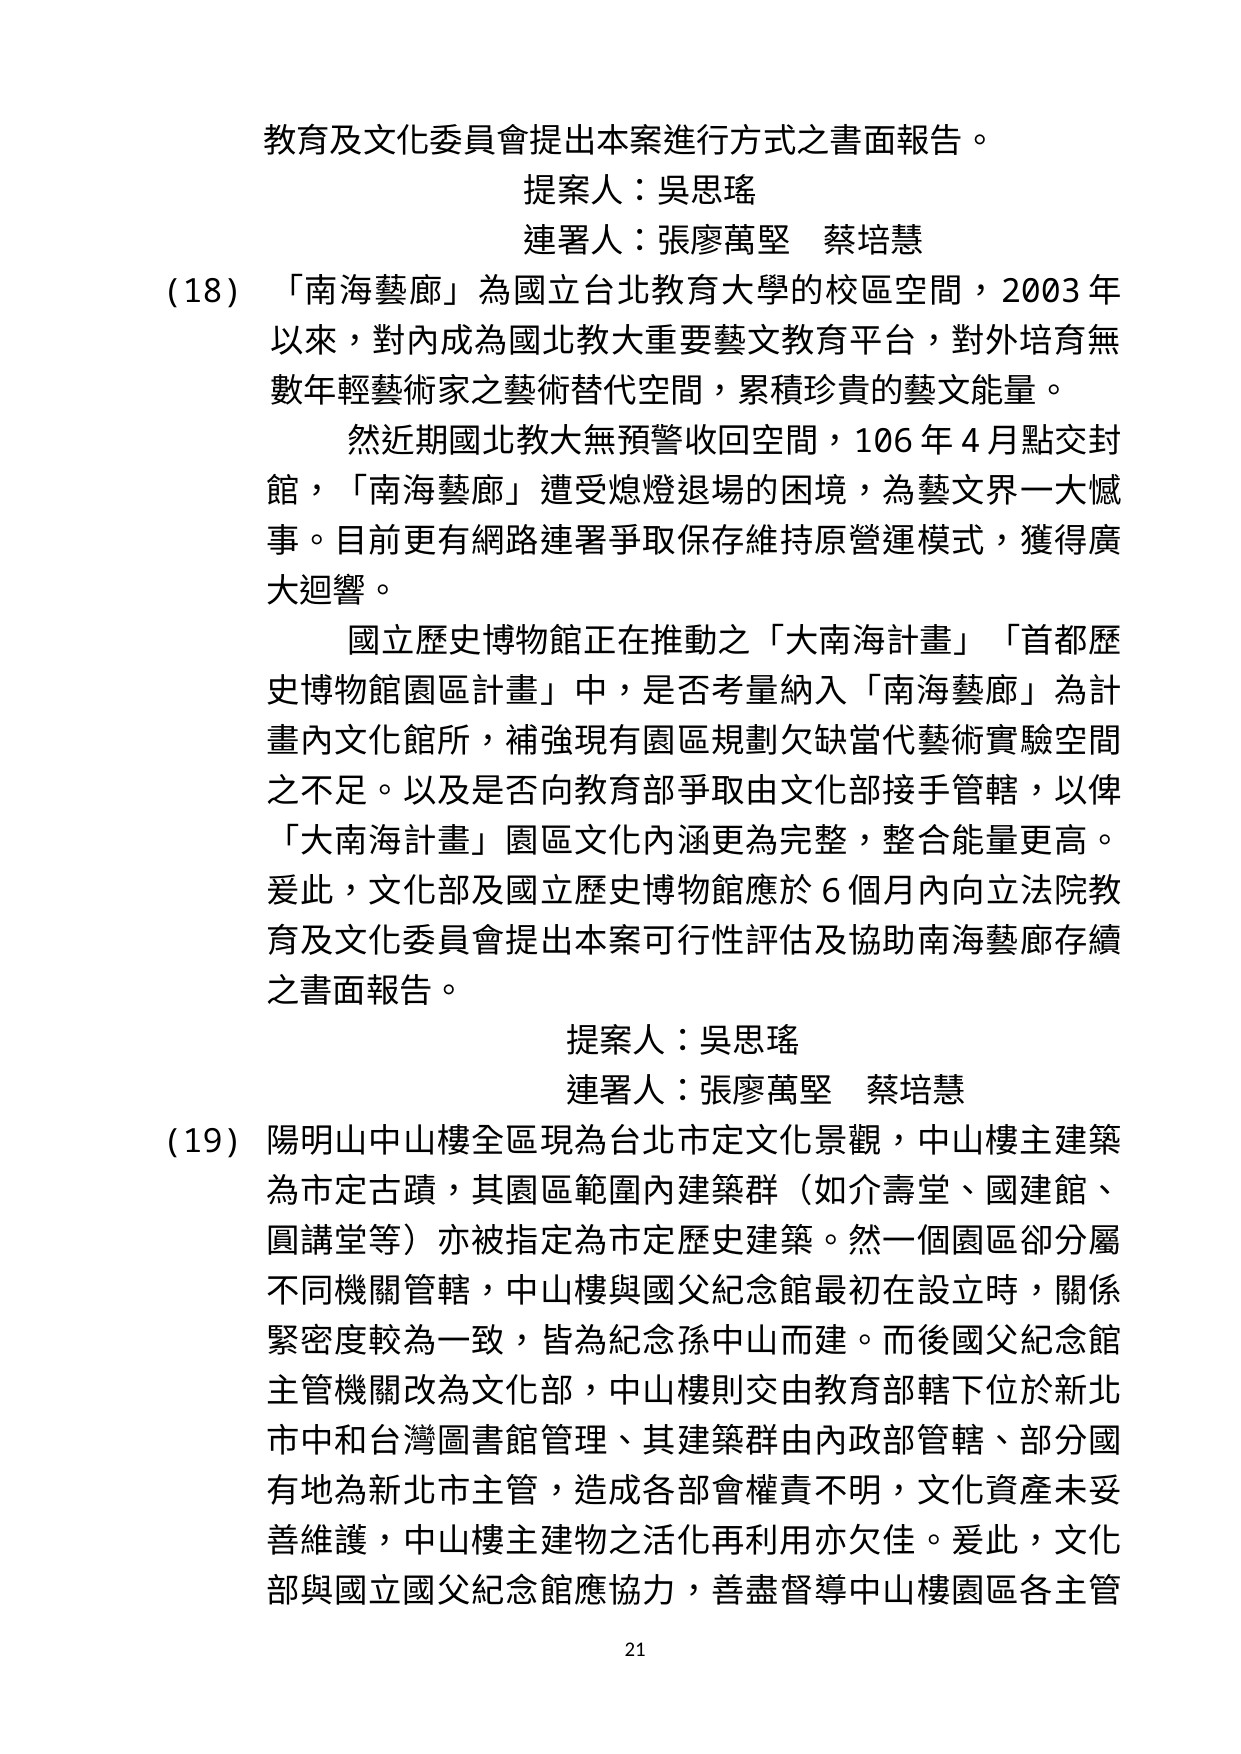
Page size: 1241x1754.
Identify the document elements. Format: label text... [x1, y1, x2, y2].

list 「南海藝廊」為國立台北教育大學的校區空間，2003年以來，對內成為國北教大重要藝文教育平台，對外培育無數年輕藝術家之藝術替代空間，累積珍貴的藝文能量。 [162, 262, 1122, 412]
list 陽明山中山樓全區現為台北市定文化景觀，中山樓主建築為市定古蹟，其園區範圍內建築群（如介壽堂、國建館、圓講堂等）亦被指定為市定歷史建築。然一個園區卻分屬不同機關管轄，中山樓與國父紀念館最初在設立時，關係緊密度較為一致，皆為紀念孫中山而建。而後國父紀念館主管機關改為文化部，中山樓則交由教育部轄下位於新北市中和台灣圖書館管理、其建築群由內政部管轄、部分國有地為新北市主管，造成各部會權責不明，文化資產未妥善維護，中山樓主建物之活化再利用亦欠佳。爰此，文化部與國立國父紀念館應協力，善盡督導中山樓園區各主管 [162, 1112, 1122, 1612]
text 國立歷史博物館正在推動之「大南海計畫」「首都歷史博物館園區計畫」中，是否考量納入「南海藝廊」為計畫內文化館所，補強現有園區規劃欠缺當代藝術實驗空間之不足。以及是否向教育部爭取由文化部接手管轄，以俾「大南海計畫」園區文化內涵更為完整，整合能量更高。爰此，文化部及國立歷史博物館應於6個月內向立法院教育及文化委員會提出本案可行性評估及協助南海藝廊存續之書面報告。 [266, 612, 1122, 1012]
list 中正紀念堂是威權統治時期，為紀念威權統治者而建立，為我國轉型正義工程之重要指標項目之一。社會各方對於中正紀念堂轉型有著各種想像，例如做為立法院新腹地、故宮北院二館、歷任總統文物館、民主博物館、二二八紀念館、大型公園等。為配合轉型正義加速落實，文化部於106年228提出將針對中正紀念堂轉型進行系列公共討論，爰此，文化部及中正紀念堂管理處應於6個月內向立法院教育及文化委員會提出本案進行方式之書面報告。 [162, 112, 1122, 162]
text 提案人：吳思瑤 [244, 162, 1122, 212]
text 連署人：張廖萬堅 蔡培慧 [244, 212, 1122, 262]
text 提案人：吳思瑤 [266, 1012, 1122, 1062]
text 連署人：張廖萬堅 蔡培慧 [266, 1062, 1122, 1112]
text 然近期國北教大無預警收回空間，106年4月點交封館，「南海藝廊」遭受熄燈退場的困境，為藝文界一大憾事。目前更有網路連署爭取保存維持原營運模式，獲得廣大迴響。 [266, 412, 1122, 612]
